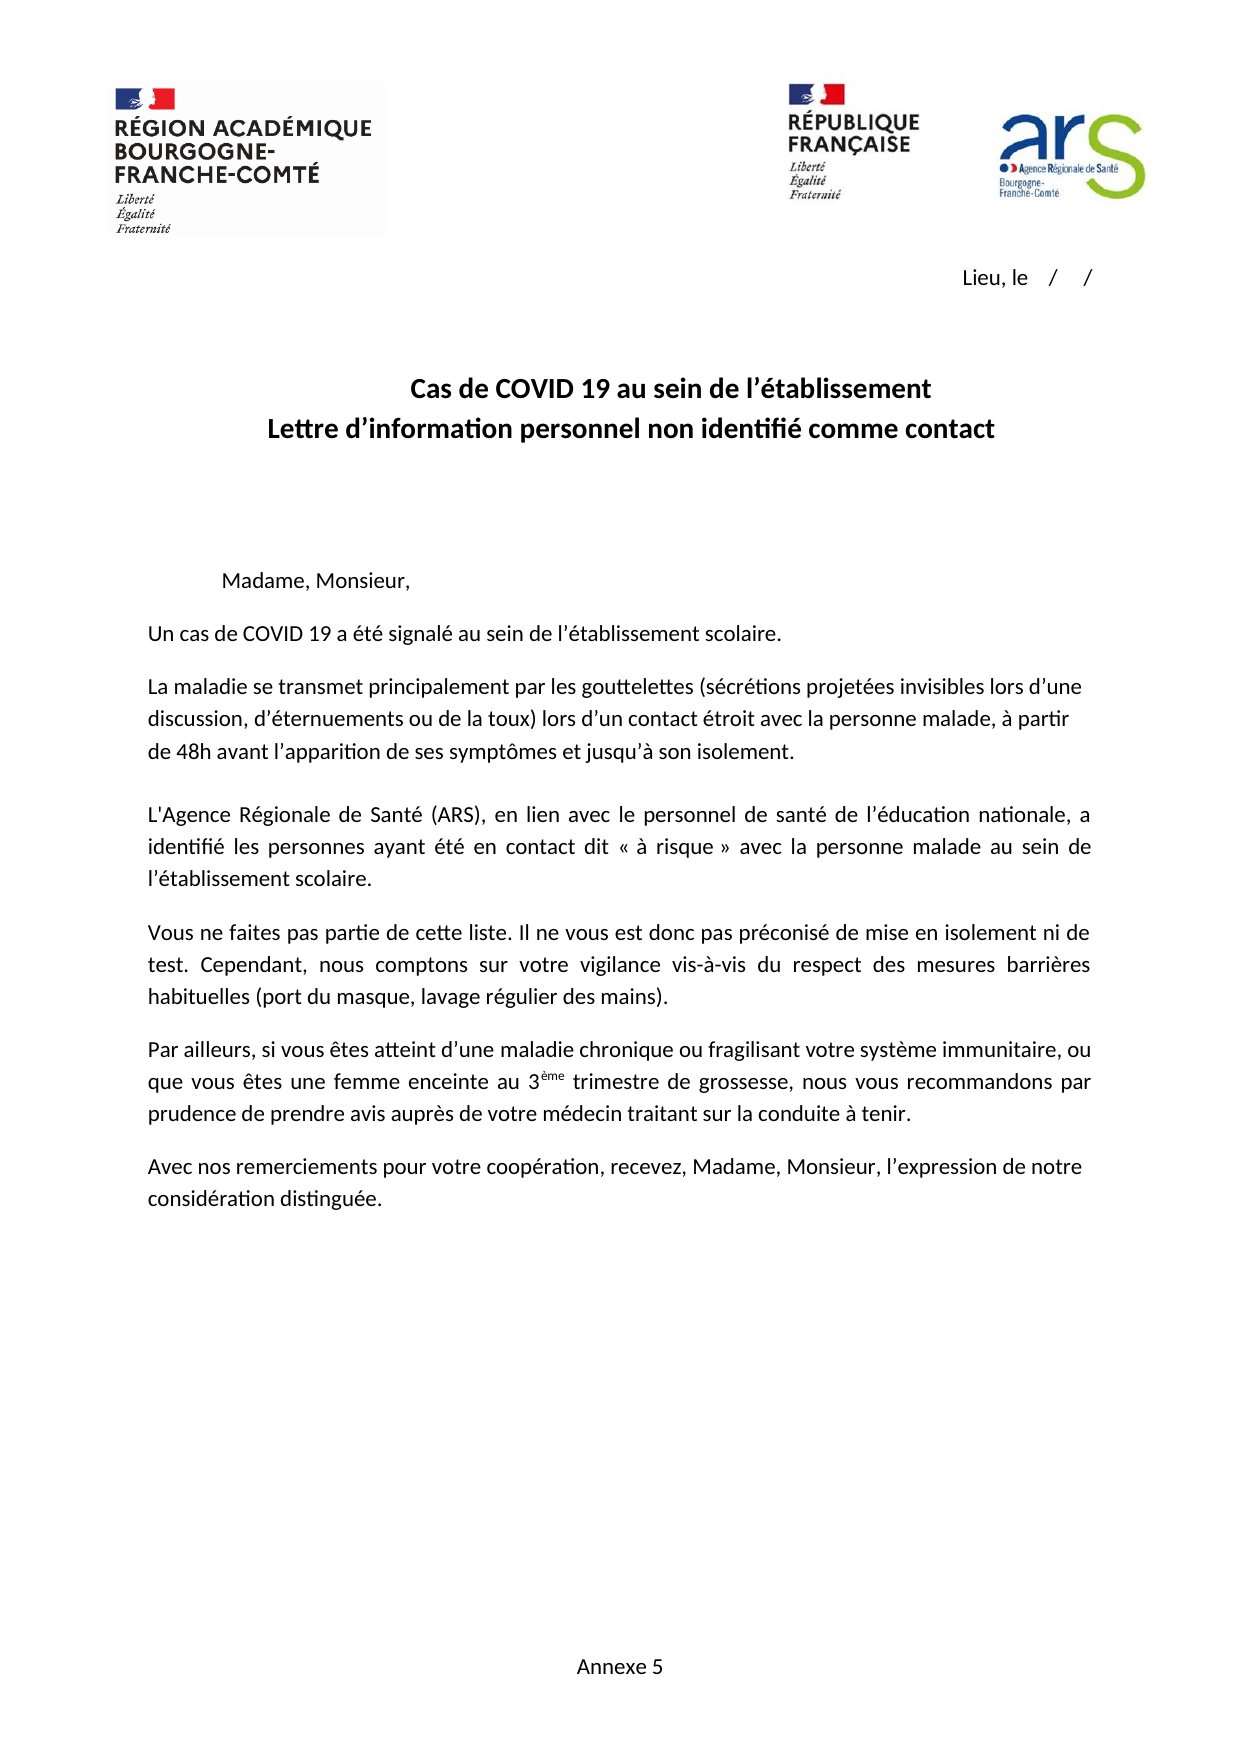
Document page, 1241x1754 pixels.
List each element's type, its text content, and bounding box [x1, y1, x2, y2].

text Cas de COVID 19 au sein de l’établissement [177, 370, 1093, 405]
text Avec nos remerciements pour votre coopération, recevez, Madame, Monsieur, l’expression de notre considération distinguée. [148, 1152, 1093, 1213]
text L'Agence Régionale de Santé (ARS), en lien avec le personnel de santé de l’éducation nationale, a identifié les personnes ayant été en contact dit « à risque » avec la personne malade au sein de l’établissement scolaire. [148, 800, 1093, 893]
picture [788, 47, 1179, 237]
text Un cas de COVID 19 a été signalé au sein de l’établissement scolaire. [148, 619, 1093, 647]
picture [107, 82, 387, 237]
text Lettre d’information personnel non identifié comme contact [177, 411, 1093, 446]
text Lieu, le / / [148, 263, 1093, 291]
text Madame, Monsieur, [148, 566, 1093, 594]
text Vous ne faites pas partie de cette liste. Il ne vous est donc pas préconisé de mise en isolement ni de test. Cependant, nous comptons sur votre vigilance vis-à-vis du respect des mesures barrières habituelles (port du masque, lavage régulier des mains). [148, 918, 1093, 1010]
text La maladie se transmet principalement par les gouttelettes (sécrétions projetées invisibles lors d’une discussion, d’éternuements ou de la toux) lors d’un contact étroit avec la personne malade, à partir de 48h avant l’apparition de ses symptômes et jusqu’à son isolement. [148, 672, 1093, 765]
text Par ailleurs, si vous êtes atteint d’une maladie chronique ou fragilisant votre système immunitaire, ou que vous êtes une femme enceinte au 3ème trimestre de grossesse, nous vous recommandons par prudence de prendre avis auprès de votre médecin traitant sur la conduite à tenir. [148, 1035, 1093, 1127]
